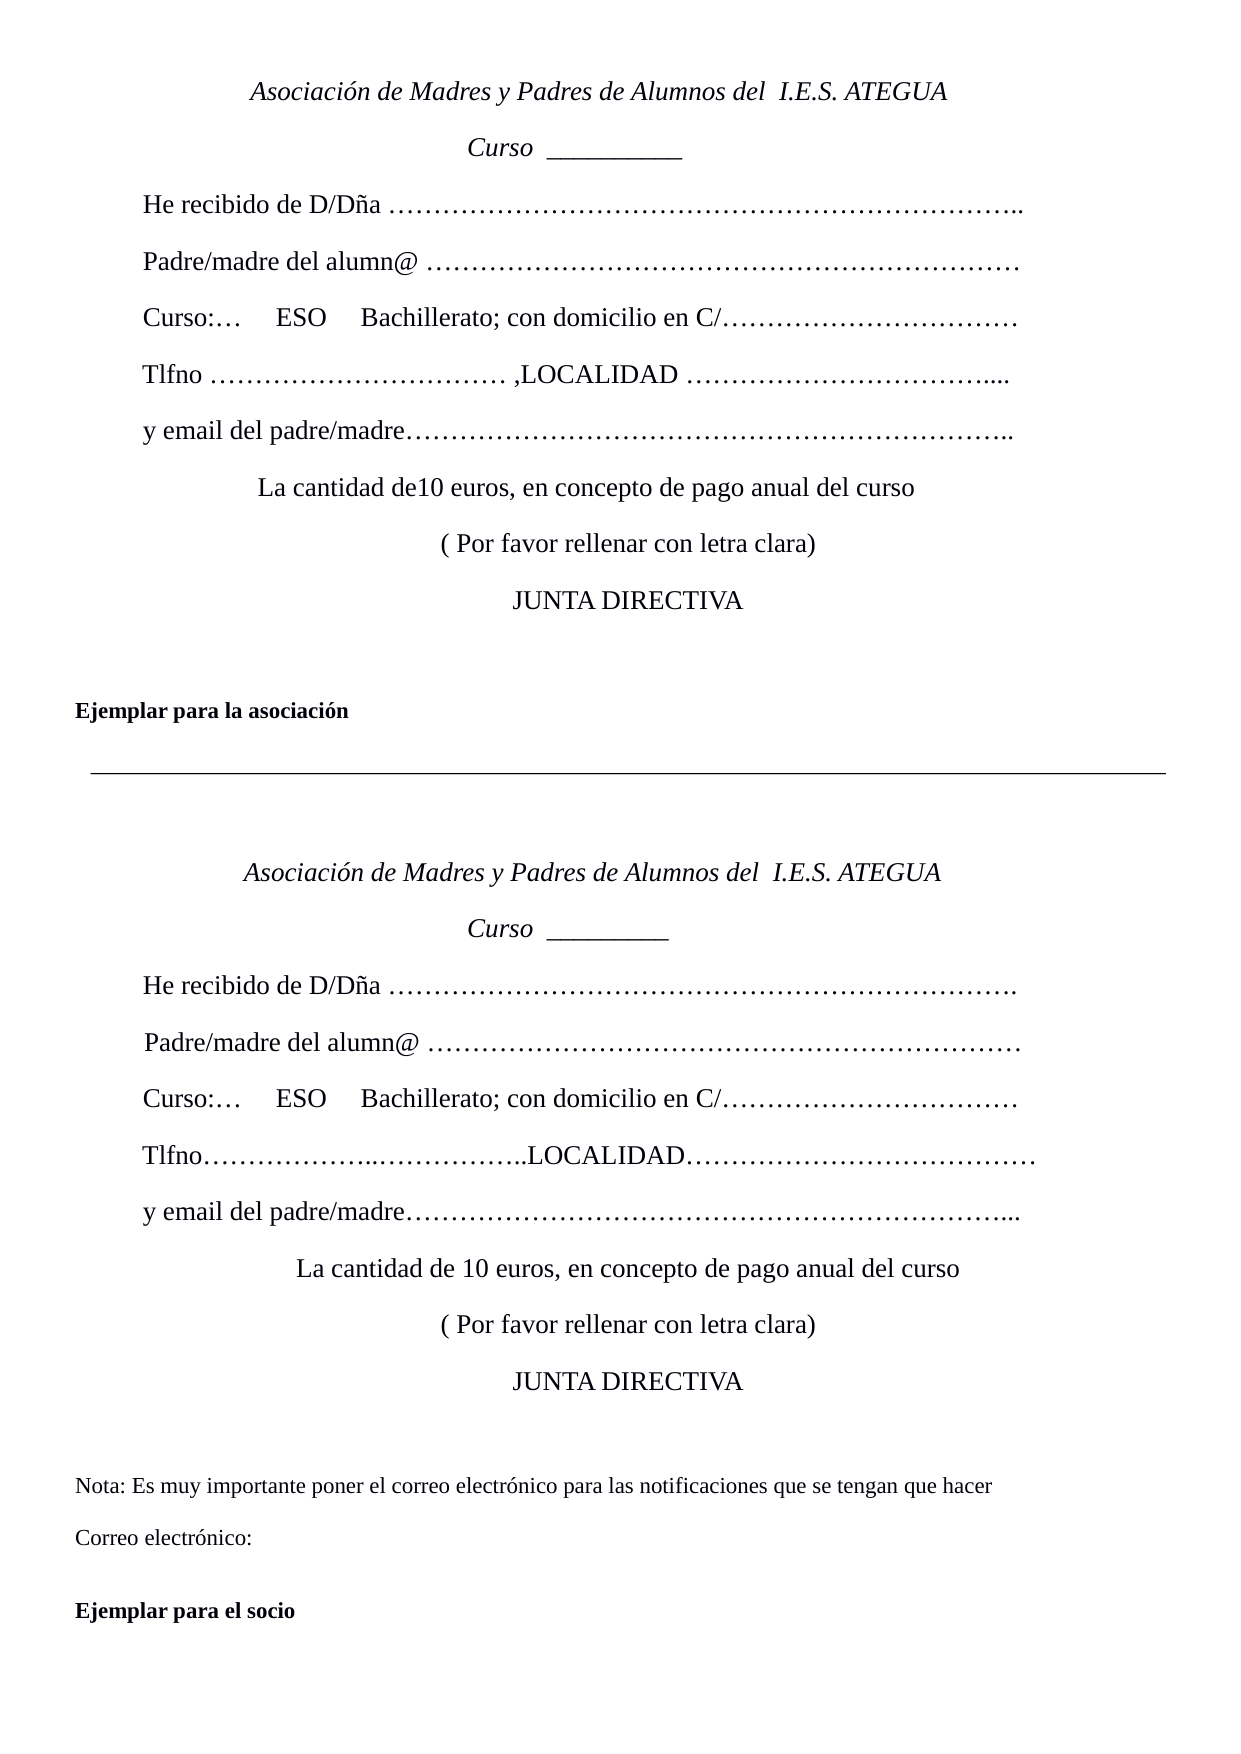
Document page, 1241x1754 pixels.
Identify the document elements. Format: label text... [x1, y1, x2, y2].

text Ejemplar para el socio [75, 1597, 1181, 1623]
text ( Por favor rellenar con letra clara) [75, 1308, 1181, 1339]
text Curso __________ [75, 132, 1181, 163]
text La cantidad de 10 euros, en concepto de pago anual del curso [75, 1252, 1181, 1283]
text La cantidad de10 euros, en concepto de pago anual del curso [75, 471, 1181, 502]
text JUNTA DIRECTIVA [75, 1365, 1181, 1396]
text He recibido de D/Dña ……………………………………………………………. [75, 969, 1181, 1000]
text He recibido de D/Dña …………………………………………………………….. [75, 188, 1181, 219]
text JUNTA DIRECTIVA [75, 584, 1181, 615]
text Tlfno …………………………… ,LOCALIDAD …………………………….... [75, 358, 1181, 389]
text Ejemplar para la asociación [75, 697, 1181, 723]
text ( Por favor rellenar con letra clara) [75, 527, 1181, 559]
text Curso _________ [75, 912, 1181, 944]
text Correo electrónico: [75, 1524, 1181, 1550]
text Curso:… ESO Bachillerato; con domicilio en C/…………………………… [75, 1082, 1181, 1113]
text Nota: Es muy importante poner el correo electrónico para las notificaciones que se tengan que hacer [75, 1473, 1181, 1499]
text ______________________________________________________________________________________ [75, 748, 1181, 777]
text Padre/madre del alumn@ ………………………………………………………… [75, 245, 1181, 276]
text y email del padre/madre………………………………………………………….. [75, 414, 1181, 446]
text Asociación de Madres y Padres de Alumnos del I.E.S. ATEGUA [75, 856, 1181, 887]
text Curso:… ESO Bachillerato; con domicilio en C/…………………………… [75, 301, 1240, 332]
text Asociación de Madres y Padres de Alumnos del I.E.S. ATEGUA [75, 75, 1181, 106]
text Tlfno………………..……………..LOCALIDAD………………………………… [75, 1139, 1181, 1170]
text Padre/madre del alumn@ ………………………………………………………… [90, 1026, 1181, 1057]
text y email del padre/madre…………………………………………………………... [75, 1195, 1181, 1226]
